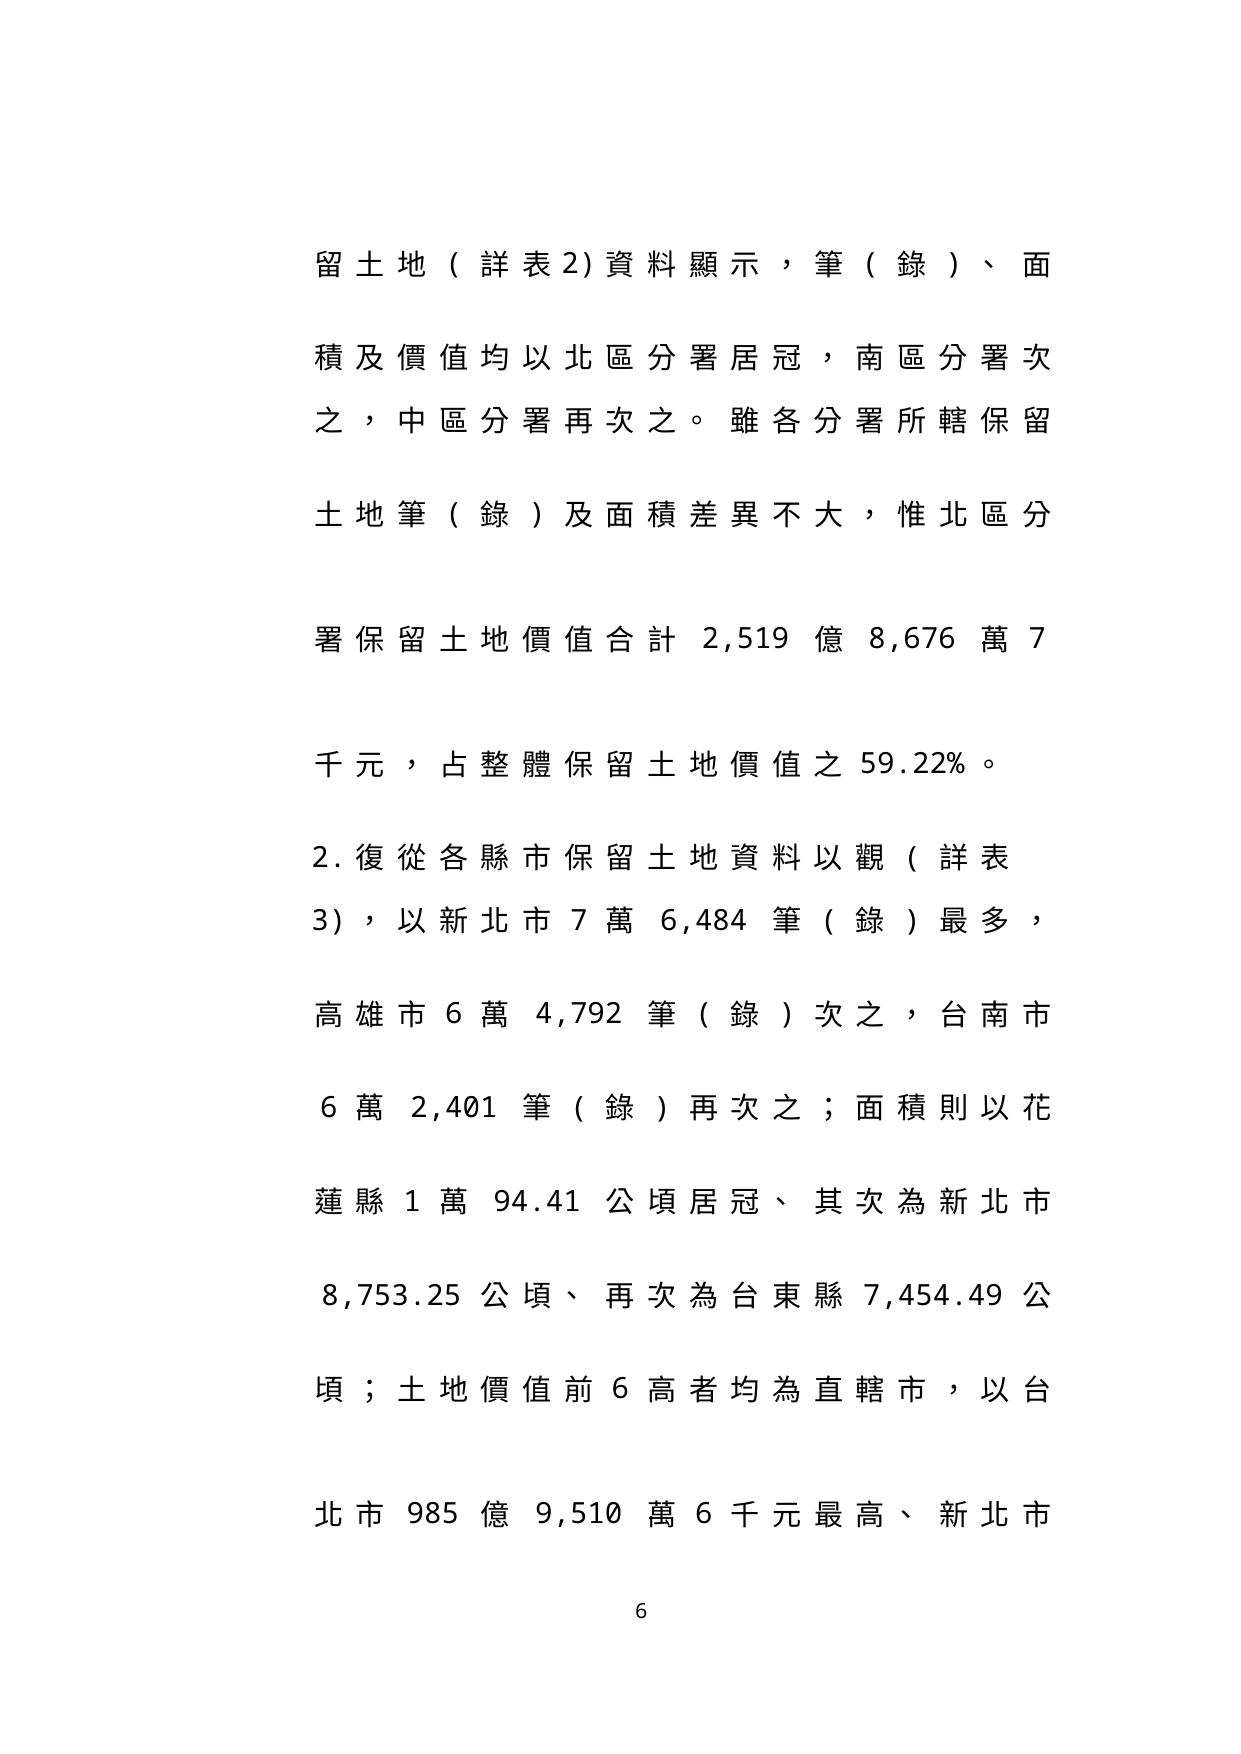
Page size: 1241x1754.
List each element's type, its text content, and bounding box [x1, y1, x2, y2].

text 留土地(詳表2)資料顯示，筆(錄)、面積及價值均以北區分署居冠，南區分署次之，中區分署再次之。雖各分署所轄保留土地筆(錄)及面積差異不大，惟北區分署保留土地價值合計2,519億8,676萬7千元，占整體保留土地價值之59.22%。 [271, 189, 1058, 814]
text 2.復從各縣市保留土地資料以觀(詳表3)，以新北市7萬6,484筆(錄)最多，高雄市6萬4,792筆(錄)次之，台南市6萬2,401筆(錄)再次之；面積則以花蓮縣1萬94.41公頃居冠、其次為新北市8,753.25公頃、再次為台東縣7,454.49公頃；土地價值前6高者均為直轄市，以台北市985億9,510萬6千元最高、新北市 [271, 814, 1058, 1564]
